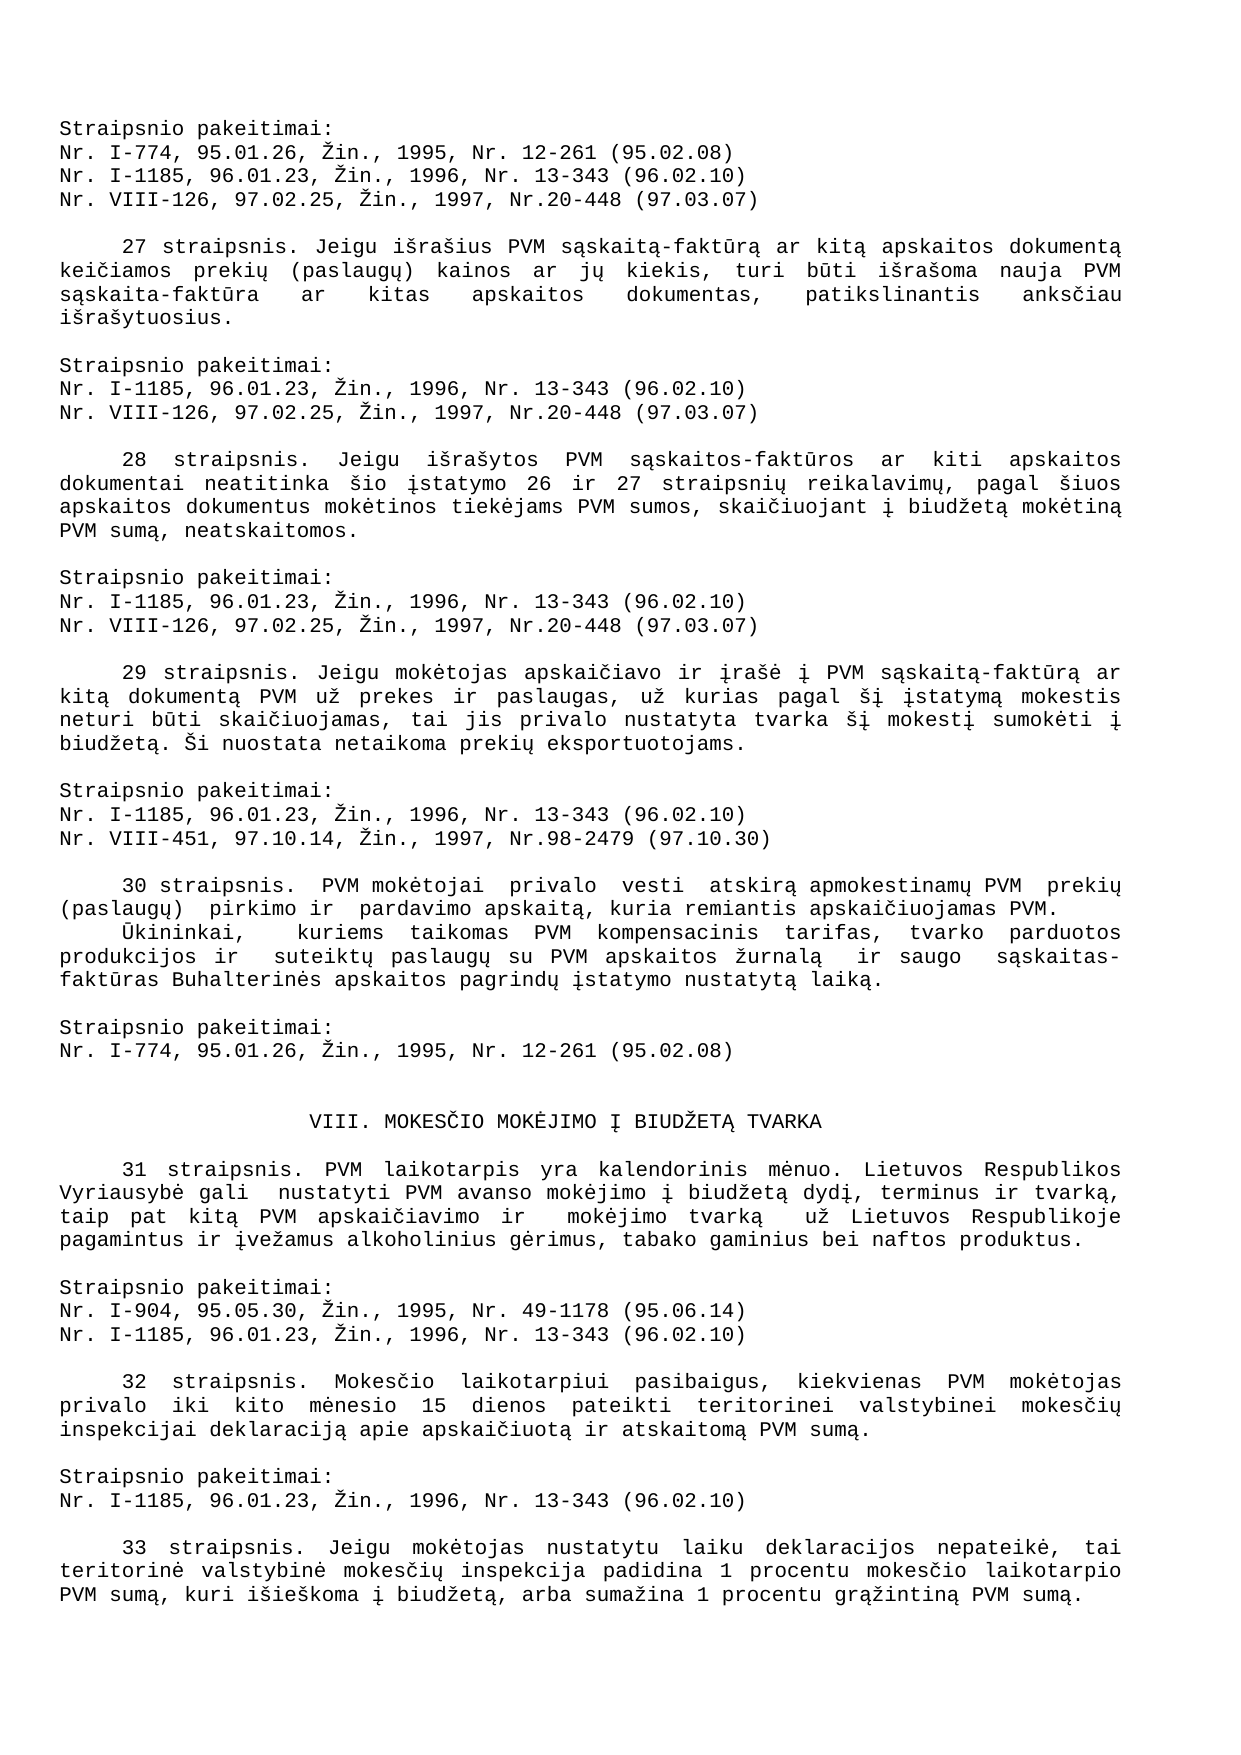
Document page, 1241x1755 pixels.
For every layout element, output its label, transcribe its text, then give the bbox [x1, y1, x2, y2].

text Nr. I-774, 95.01.26, Žin., 1995, Nr. 12-261 (95.02.08) [59, 142, 1122, 165]
text Nr. I-1185, 96.01.23, Žin., 1996, Nr. 13-343 (96.02.10) [59, 378, 1122, 402]
text Ūkininkai, kuriems taikomas PVM kompensacinis tarifas, tvarko parduotos produkcijos ir suteiktų paslaugų su PVM apskaitos žurnalą ir saugo sąskaitas-faktūras Buhalterinės apskaitos pagrindų įstatymo nustatytą laiką. [59, 922, 1122, 993]
text Nr. I-1185, 96.01.23, Žin., 1996, Nr. 13-343 (96.02.10) [59, 591, 1122, 615]
text Straipsnio pakeitimai: [59, 354, 1122, 378]
text Straipsnio pakeitimai: [59, 118, 1122, 142]
text VIII. MOKESČIO MOKĖJIMO Į BIUDŽETĄ TVARKA [59, 1111, 1122, 1135]
text Nr. I-904, 95.05.30, Žin., 1995, Nr. 49-1178 (95.06.14) [59, 1300, 1122, 1324]
text Straipsnio pakeitimai: [59, 567, 1122, 591]
text 33 straipsnis. Jeigu mokėtojas nustatytu laiku deklaracijos nepateikė, tai teritorinė valstybinė mokesčių inspekcija padidina 1 procentu mokesčio laikotarpio PVM sumą, kuri išieškoma į biudžetą, arba sumažina 1 procentu grąžintiną PVM sumą. [59, 1537, 1122, 1608]
text Straipsnio pakeitimai: [59, 1466, 1122, 1489]
text 27 straipsnis. Jeigu išrašius PVM sąskaitą-faktūrą ar kitą apskaitos dokumentą keičiamos prekių (paslaugų) kainos ar jų kiekis, turi būti išrašoma nauja PVM sąskaita-faktūra ar kitas apskaitos dokumentas, patikslinantis anksčiau išrašytuosius. [59, 236, 1122, 331]
text Nr. I-1185, 96.01.23, Žin., 1996, Nr. 13-343 (96.02.10) [59, 1489, 1122, 1513]
text 31 straipsnis. PVM laikotarpis yra kalendorinis mėnuo. Lietuvos Respublikos Vyriausybė gali nustatyti PVM avanso mokėjimo į biudžetą dydį, terminus ir tvarką, taip pat kitą PVM apskaičiavimo ir mokėjimo tvarką už Lietuvos Respublikoje pagamintus ir įvežamus alkoholinius gėrimus, tabako gaminius bei naftos produktus. [59, 1158, 1122, 1253]
text Nr. VIII-451, 97.10.14, Žin., 1997, Nr.98-2479 (97.10.30) [59, 827, 1122, 851]
text Nr. I-774, 95.01.26, Žin., 1995, Nr. 12-261 (95.02.08) [59, 1040, 1122, 1064]
text Straipsnio pakeitimai: [59, 1017, 1122, 1040]
text 30 straipsnis. PVM mokėtojai privalo vesti atskirą apmokestinamų PVM prekių (paslaugų) pirkimo ir pardavimo apskaitą, kuria remiantis apskaičiuojamas PVM. [59, 875, 1122, 922]
text Nr. VIII-126, 97.02.25, Žin., 1997, Nr.20-448 (97.03.07) [59, 189, 1122, 213]
text Nr. I-1185, 96.01.23, Žin., 1996, Nr. 13-343 (96.02.10) [59, 1324, 1122, 1348]
text 28 straipsnis. Jeigu išrašytos PVM sąskaitos-faktūros ar kiti apskaitos dokumentai neatitinka šio įstatymo 26 ir 27 straipsnių reikalavimų, pagal šiuos apskaitos dokumentus mokėtinos tiekėjams PVM sumos, skaičiuojant į biudžetą mokėtiną PVM sumą, neatskaitomos. [59, 449, 1122, 544]
text Nr. VIII-126, 97.02.25, Žin., 1997, Nr.20-448 (97.03.07) [59, 615, 1122, 638]
text Nr. I-1185, 96.01.23, Žin., 1996, Nr. 13-343 (96.02.10) [59, 804, 1122, 827]
text Straipsnio pakeitimai: [59, 780, 1122, 804]
text Straipsnio pakeitimai: [59, 1277, 1122, 1300]
text 29 straipsnis. Jeigu mokėtojas apskaičiavo ir įrašė į PVM sąskaitą-faktūrą ar kitą dokumentą PVM už prekes ir paslaugas, už kurias pagal šį įstatymą mokestis neturi būti skaičiuojamas, tai jis privalo nustatyta tvarka šį mokestį sumokėti į biudžetą. Ši nuostata netaikoma prekių eksportuotojams. [59, 662, 1122, 757]
text Nr. I-1185, 96.01.23, Žin., 1996, Nr. 13-343 (96.02.10) [59, 165, 1122, 189]
text Nr. VIII-126, 97.02.25, Žin., 1997, Nr.20-448 (97.03.07) [59, 402, 1122, 426]
text 32 straipsnis. Mokesčio laikotarpiui pasibaigus, kiekvienas PVM mokėtojas privalo iki kito mėnesio 15 dienos pateikti teritorinei valstybinei mokesčių inspekcijai deklaraciją apie apskaičiuotą ir atskaitomą PVM sumą. [59, 1371, 1122, 1442]
